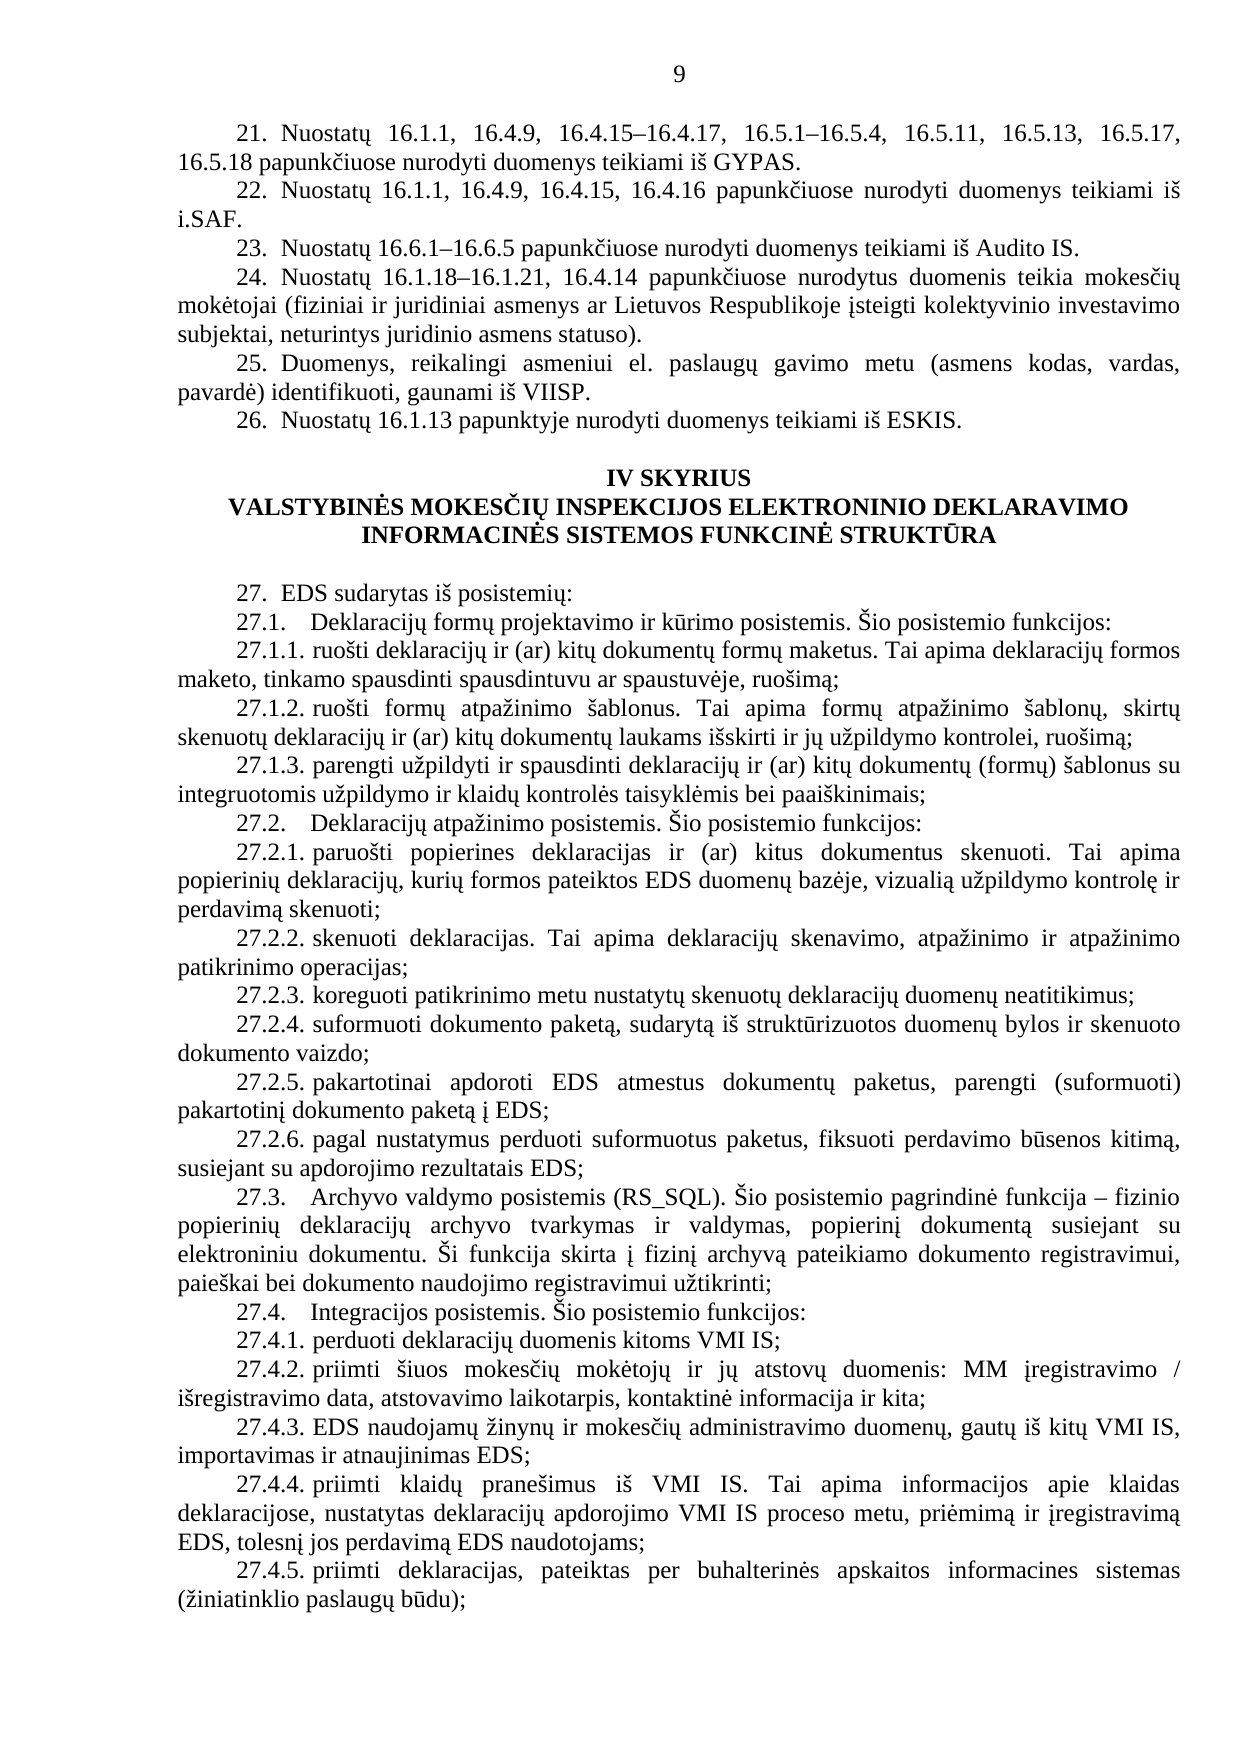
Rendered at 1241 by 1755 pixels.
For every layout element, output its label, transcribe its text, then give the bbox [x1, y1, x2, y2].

text 21. Nuostatų 16.1.1, 16.4.9, 16.4.15–16.4.17, 16.5.1–16.5.4, 16.5.11, 16.5.13, 16.5.17, 16.5.18 papunkčiuose nurodyti duomenys teikiami iš GYPAS. [177, 118, 1181, 176]
text 27.2.6. pagal nustatymus perduoti suformuotus paketus, fiksuoti perdavimo būsenos kitimą, susiejant su apdorojimo rezultatais EDS; [177, 1124, 1181, 1182]
text 23. Nuostatų 16.6.1–16.6.5 papunkčiuose nurodyti duomenys teikiami iš Audito IS. [177, 233, 1181, 262]
text 25. Duomenys, reikalingi asmeniui el. paslaugų gavimo metu (asmens kodas, vardas, pavardė) identifikuoti, gaunami iš VIISP. [177, 348, 1181, 406]
text 27. EDS sudarytas iš posistemių: [177, 578, 1181, 607]
text 27.1. Deklaracijų formų projektavimo ir kūrimo posistemis. Šio posistemio funkcijos: [177, 607, 1181, 636]
text 27.2.2. skenuoti deklaracijas. Tai apima deklaracijų skenavimo, atpažinimo ir atpažinimo patikrinimo operacijas; [177, 923, 1181, 981]
text 27.2.3. koreguoti patikrinimo metu nustatytų skenuotų deklaracijų duomenų neatitikimus; [177, 981, 1181, 1009]
text 27.1.3. parengti užpildyti ir spausdinti deklaracijų ir (ar) kitų dokumentų (formų) šablonus su integruotomis užpildymo ir klaidų kontrolės taisyklėmis bei paaiškinimais; [177, 751, 1181, 808]
text 27.4. Integracijos posistemis. Šio posistemio funkcijos: [177, 1297, 1181, 1326]
text 27.3. Archyvo valdymo posistemis (RS_SQL). Šio posistemio pagrindinė funkcija – fizinio popierinių deklaracijų archyvo tvarkymas ir valdymas, popierinį dokumentą susiejant su elektroniniu dokumentu. Ši funkcija skirta į fizinį archyvą pateikiamo dokumento registravimui, paieškai bei dokumento naudojimo registravimui užtikrinti; [177, 1182, 1181, 1297]
text VALSTYBINĖS MOKESČIŲ INSPEKCIJOS Elektroninio deklaravimo informacinės SISTEMOS FUNKCINĖ STRUKTŪRA [177, 492, 1180, 549]
text IV SKYRIUS [177, 463, 1180, 492]
text 24. Nuostatų 16.1.18–16.1.21, 16.4.14 papunkčiuose nurodytus duomenis teikia mokesčių mokėtojai (fiziniai ir juridiniai asmenys ar Lietuvos Respublikoje įsteigti kolektyvinio investavimo subjektai, neturintys juridinio asmens statuso). [177, 262, 1181, 348]
text 27.4.1. perduoti deklaracijų duomenis kitoms VMI IS; [177, 1326, 1181, 1354]
text 27.4.4. priimti klaidų pranešimus iš VMI IS. Tai apima informacijos apie klaidas deklaracijose, nustatytas deklaracijų apdorojimo VMI IS proceso metu, priėmimą ir įregistravimą EDS, tolesnį jos perdavimą EDS naudotojams; [177, 1469, 1181, 1556]
text 26. Nuostatų 16.1.13 papunktyje nurodyti duomenys teikiami iš ESKIS. [177, 406, 1181, 434]
text 27.1.2. ruošti formų atpažinimo šablonus. Tai apima formų atpažinimo šablonų, skirtų skenuotų deklaracijų ir (ar) kitų dokumentų laukams išskirti ir jų užpildymo kontrolei, ruošimą; [177, 693, 1181, 751]
text 22. Nuostatų 16.1.1, 16.4.9, 16.4.15, 16.4.16 papunkčiuose nurodyti duomenys teikiami iš i.SAF. [177, 176, 1181, 233]
text 27.4.2. priimti šiuos mokesčių mokėtojų ir jų atstovų duomenis: MM įregistravimo / išregistravimo data, atstovavimo laikotarpis, kontaktinė informacija ir kita; [177, 1354, 1181, 1412]
text 27.4.3. EDS naudojamų žinynų ir mokesčių administravimo duomenų, gautų iš kitų VMI IS, importavimas ir atnaujinimas EDS; [177, 1412, 1181, 1469]
text 27.1.1. ruošti deklaracijų ir (ar) kitų dokumentų formų maketus. Tai apima deklaracijų formos maketo, tinkamo spausdinti spausdintuvu ar spaustuvėje, ruošimą; [177, 636, 1181, 693]
text 27.2. Deklaracijų atpažinimo posistemis. Šio posistemio funkcijos: [177, 808, 1181, 837]
text 27.2.1. paruošti popierines deklaracijas ir (ar) kitus dokumentus skenuoti. Tai apima popierinių deklaracijų, kurių formos pateiktos EDS duomenų bazėje, vizualią užpildymo kontrolę ir perdavimą skenuoti; [177, 837, 1181, 923]
text 27.2.4. suformuoti dokumento paketą, sudarytą iš struktūrizuotos duomenų bylos ir skenuoto dokumento vaizdo; [177, 1009, 1181, 1067]
text 27.4.5. priimti deklaracijas, pateiktas per buhalterinės apskaitos informacines sistemas (žiniatinklio paslaugų būdu); [177, 1556, 1181, 1613]
text 27.2.5. pakartotinai apdoroti EDS atmestus dokumentų paketus, parengti (suformuoti) pakartotinį dokumento paketą į EDS; [177, 1067, 1181, 1124]
